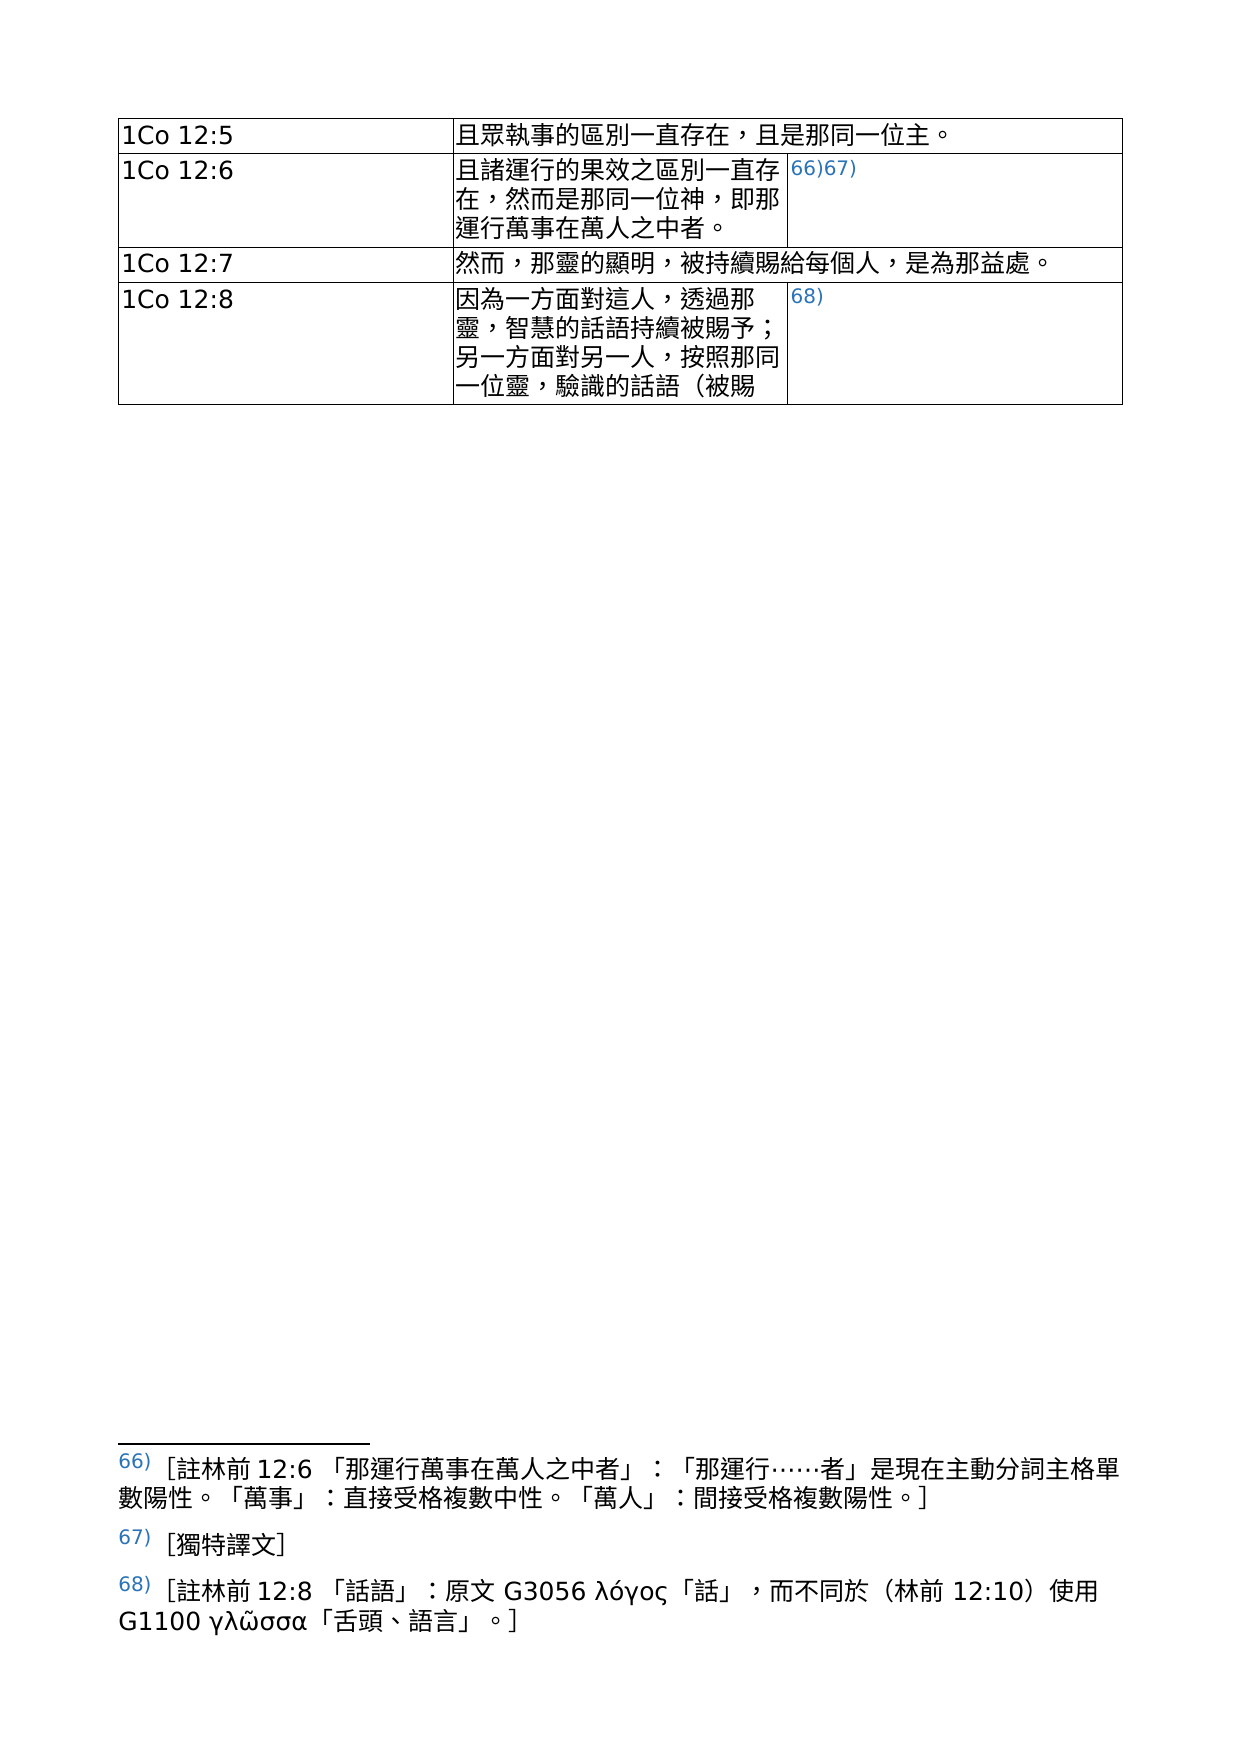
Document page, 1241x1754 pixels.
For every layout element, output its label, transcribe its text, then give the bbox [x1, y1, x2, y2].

table_cell 且諸運行的果效之區別一直存在，然而是那同一位神，即那運行萬事在萬人之中者。 [454, 154, 787, 247]
table_cell 1Co 12:5 [119, 119, 453, 153]
table_cell 1Co 12:8 [119, 283, 453, 404]
table_cell 因為一方面對這人，透過那靈，智慧的話語持續被賜予；另一方面對另一人，按照那同一位靈，驗識的話語（被賜 [454, 283, 787, 404]
table_cell 然而，那靈的顯明，被持續賜給每個人，是為那益處。 [454, 248, 1122, 282]
table_cell [788, 283, 1122, 404]
table_cell 1Co 12:6 [119, 154, 453, 247]
table_cell [788, 154, 1122, 247]
table_cell 1Co 12:7 [119, 248, 453, 282]
table_cell 且眾執事的區別一直存在，且是那同一位主。 [454, 119, 1122, 153]
